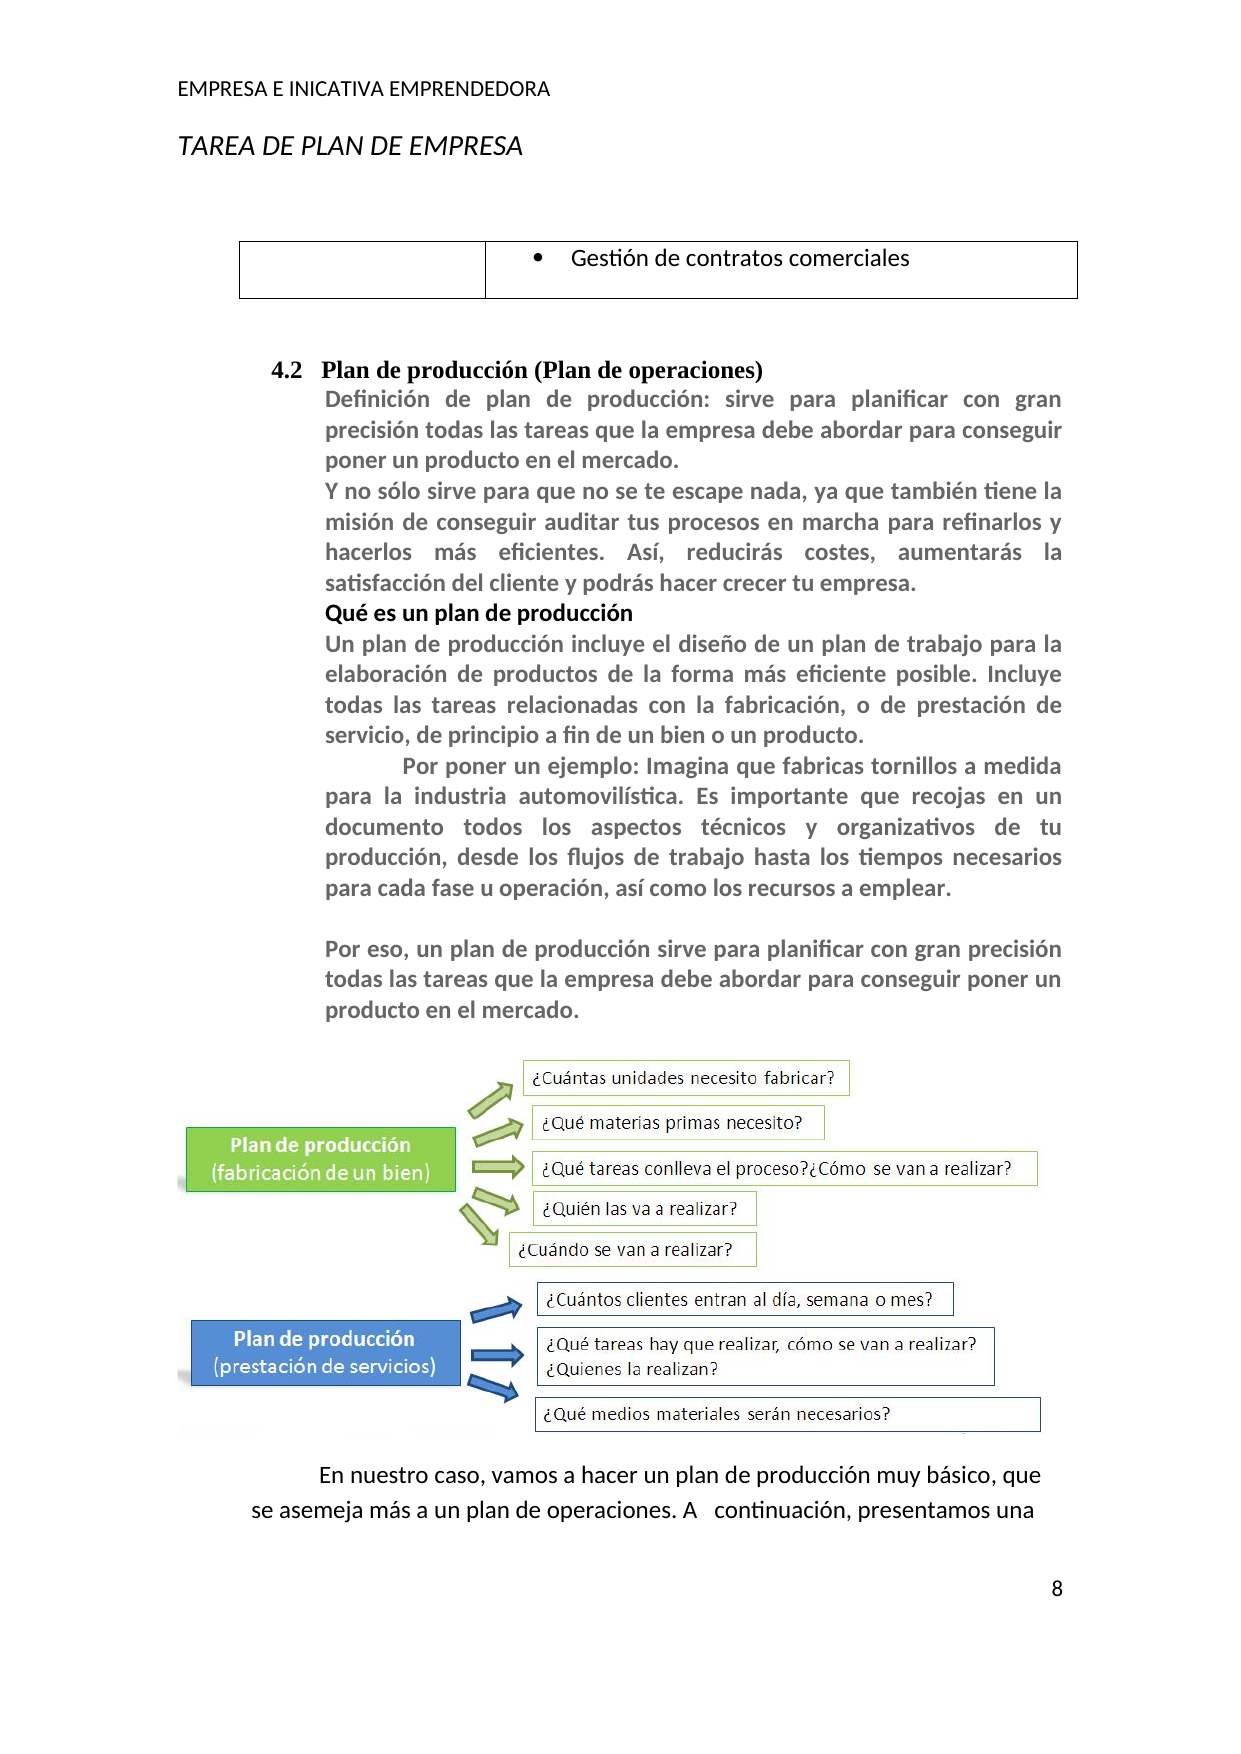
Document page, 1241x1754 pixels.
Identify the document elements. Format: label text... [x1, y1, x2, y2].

text En nuestro caso, vamos a hacer un plan de producción muy básico, que se asemeja más a un plan de operaciones. A continuación, presentamos una [251, 1459, 1063, 1524]
text Por poner un ejemplo: Imagina que fabricas tornillos a medida para la industria automovilística. Es importante que recojas en un documento todos los aspectos técnicos y organizativos de tu producción, desde los flujos de trabajo hasta los tiempos necesarios para cada fase u operación, así como los recursos a emplear. [325, 750, 1063, 902]
text Un plan de producción incluye el diseño de un plan de trabajo para la elaboración de productos de la forma más eficiente posible. Incluye todas las tareas relacionadas con la fabricación, o de prestación de servicio, de principio a fin de un bien o un producto. [325, 628, 1063, 750]
picture [177, 1057, 1064, 1434]
text 4.2 Plan de producción (Plan de operaciones) [177, 355, 1063, 383]
text Definición de plan de producción: sirve para planificar con gran precisión todas las tareas que la empresa debe abordar para conseguir poner un producto en el mercado. [325, 383, 1063, 475]
table_cell Gestión de documentación oficial Gestión de contratos comerciales [486, 242, 1077, 298]
text Y no sólo sirve para que no se te escape nada, ya que también tiene la misión de conseguir auditar tus procesos en marcha para refinarlos y hacerlos más eficientes. Así, reducirás costes, aumentarás la satisfacción del cliente y podrás hacer crecer tu empresa. [325, 475, 1063, 597]
table_cell [240, 242, 485, 298]
text Por eso, un plan de producción sirve para planificar con gran precisión todas las tareas que la empresa debe abordar para conseguir poner un producto en el mercado. [325, 933, 1063, 1024]
text Qué es un plan de producción [325, 597, 1063, 628]
